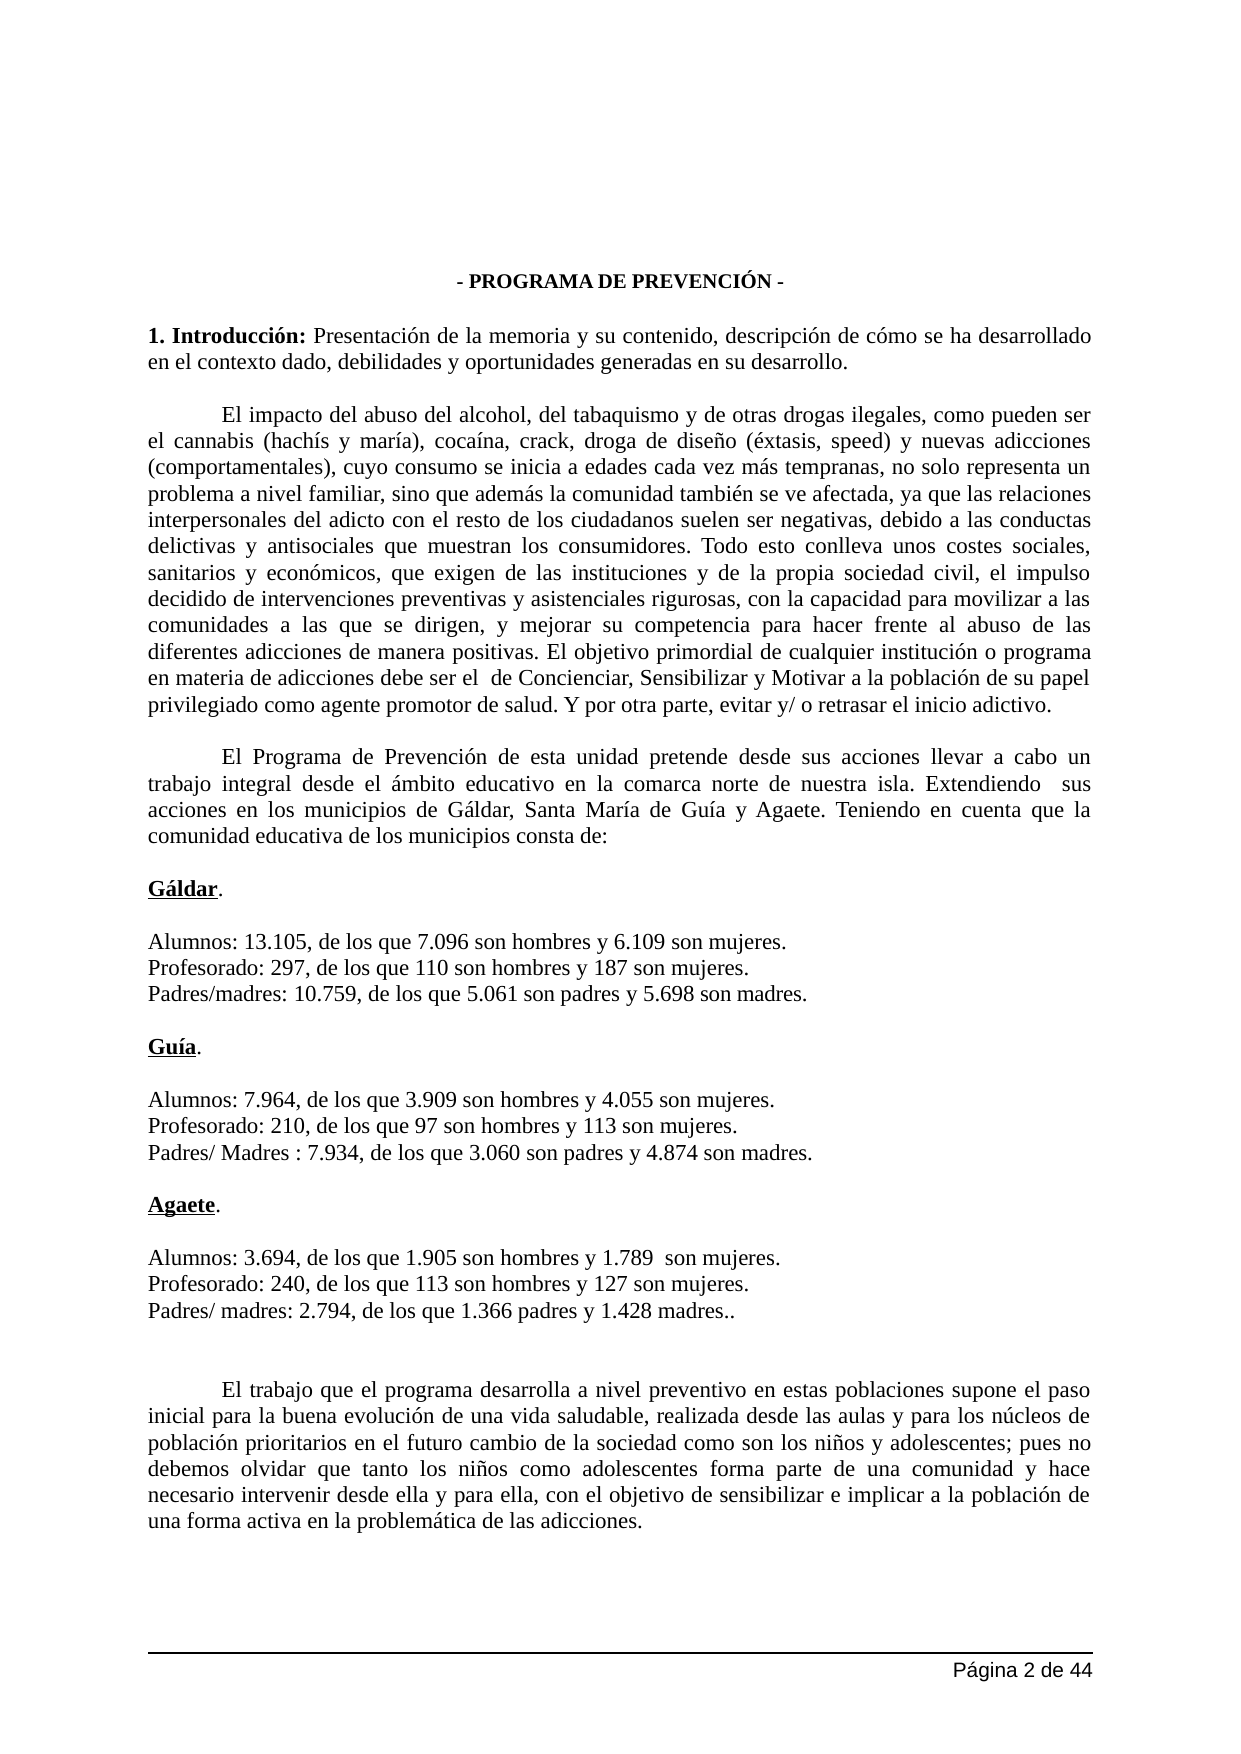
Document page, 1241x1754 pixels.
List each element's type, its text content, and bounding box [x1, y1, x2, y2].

text - PROGRAMA DE PREVENCIÓN - [148, 269, 1093, 293]
text Padres/ Madres : 7.934, de los que 3.060 son padres y 4.874 son madres. [148, 1139, 1093, 1165]
text Padres/ madres: 2.794, de los que 1.366 padres y 1.428 madres.. [148, 1297, 1093, 1323]
text Alumnos: 13.105, de los que 7.096 son hombres y 6.109 son mujeres. [148, 928, 1093, 954]
text Profesorado: 210, de los que 97 son hombres y 113 son mujeres. [148, 1112, 1093, 1139]
text Gáldar. [148, 875, 1093, 901]
text Guía. [148, 1033, 1093, 1059]
text El Programa de Prevención de esta unidad pretende desde sus acciones llevar a cabo un trabajo integral desde el ámbito educativo en la comarca norte de nuestra isla. Extendiendo sus acciones en los municipios de Gáldar, Santa María de Guía y Agaete. Teniendo en cuenta que la comunidad educativa de los municipios consta de: [148, 743, 1093, 849]
text Alumnos: 7.964, de los que 3.909 son hombres y 4.055 son mujeres. [148, 1086, 1093, 1112]
text El impacto del abuso del alcohol, del tabaquismo y de otras drogas ilegales, como pueden ser el cannabis (hachís y maría), cocaína, crack, droga de diseño (éxtasis, speed) y nuevas adicciones (comportamentales), cuyo consumo se inicia a edades cada vez más tempranas, no solo representa un problema a nivel familiar, sino que además la comunidad también se ve afectada, ya que las relaciones interpersonales del adicto con el resto de los ciudadanos suelen ser negativas, debido a las conductas delictivas y antisociales que muestran los consumidores. Todo esto conlleva unos costes sociales, sanitarios y económicos, que exigen de las instituciones y de la propia sociedad civil, el impulso decidido de intervenciones preventivas y asistenciales rigurosas, con la capacidad para movilizar a las comunidades a las que se dirigen, y mejorar su competencia para hacer frente al abuso de las diferentes adicciones de manera positivas. El objetivo primordial de cualquier institución o programa en materia de adicciones debe ser el de Concienciar, Sensibilizar y Motivar a la población de su papel privilegiado como agente promotor de salud. Y por otra parte, evitar y/ o retrasar el inicio adictivo. [148, 401, 1093, 717]
text Padres/madres: 10.759, de los que 5.061 son padres y 5.698 son madres. [148, 981, 1093, 1007]
text Profesorado: 297, de los que 110 son hombres y 187 son mujeres. [148, 954, 1093, 981]
text Alumnos: 3.694, de los que 1.905 son hombres y 1.789 son mujeres. [148, 1244, 1093, 1270]
text 1. Introducción: Presentación de la memoria y su contenido, descripción de cómo se ha desarrollado en el contexto dado, debilidades y oportunidades generadas en su desarrollo. [148, 322, 1093, 374]
text Profesorado: 240, de los que 113 son hombres y 127 son mujeres. [148, 1270, 1093, 1297]
text Agaete. [148, 1191, 1093, 1218]
text El trabajo que el programa desarrolla a nivel preventivo en estas poblaciones supone el paso inicial para la buena evolución de una vida saludable, realizada desde las aulas y para los núcleos de población prioritarios en el futuro cambio de la sociedad como son los niños y adolescentes; pues no debemos olvidar que tanto los niños como adolescentes forma parte de una comunidad y hace necesario intervenir desde ella y para ella, con el objetivo de sensibilizar e implicar a la población de una forma activa en la problemática de las adicciones. [148, 1376, 1093, 1534]
